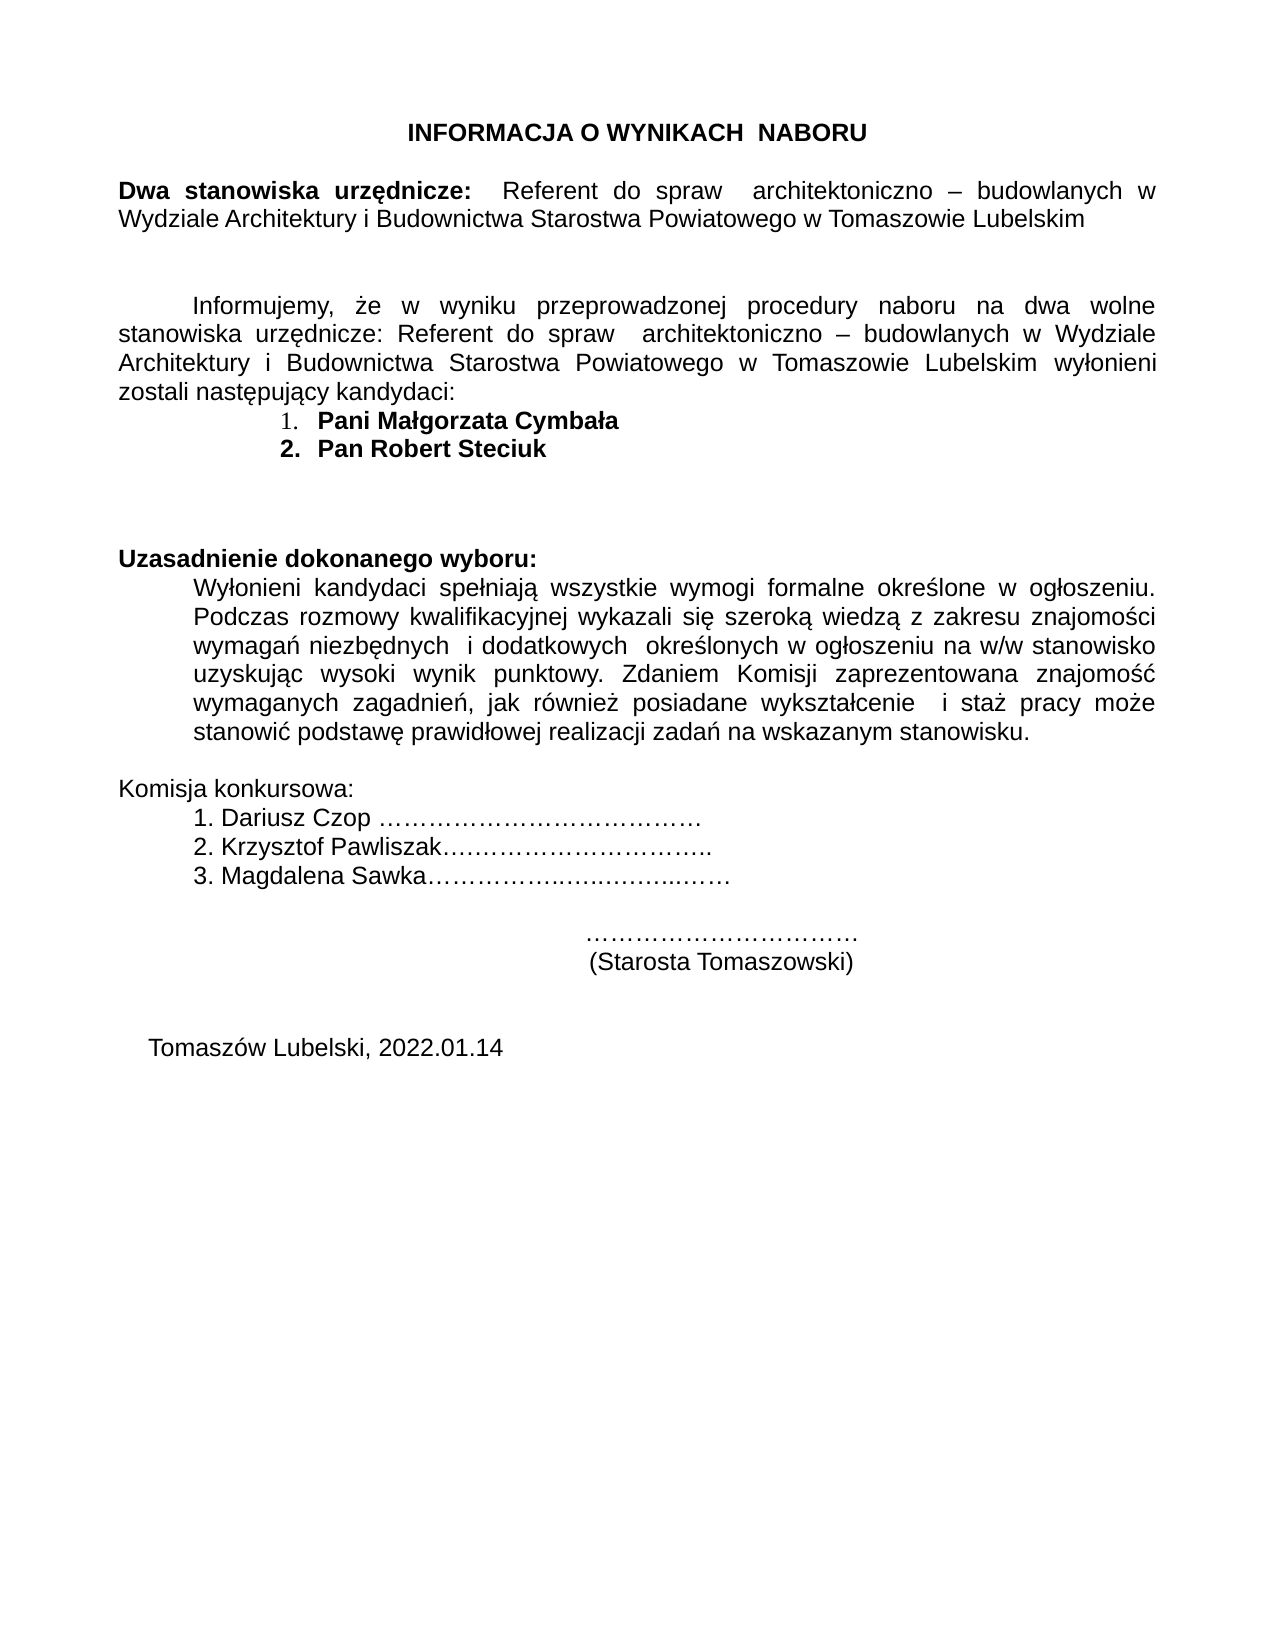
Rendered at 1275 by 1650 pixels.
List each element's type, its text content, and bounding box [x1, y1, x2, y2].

list 2. Krzysztof Pawliszak….……………………….. [156, 832, 1157, 861]
text (Starosta Tomaszowski) [118, 947, 1157, 976]
text Dwa stanowiska urzędnicze: Referent do spraw architektoniczno – budowlanych w Wydziale Architektury i Budownictwa Starostwa Powiatowego w Tomaszowie Lubelskim [118, 176, 1157, 233]
list 3. Magdalena Sawka……………..…..….…...…… [156, 861, 1157, 889]
text Informujemy, że w wyniku przeprowadzonej procedury naboru na dwa wolne stanowiska urzędnicze: Referent do spraw architektoniczno – budowlanych w Wydziale Architektury i Budownictwa Starostwa Powiatowego w Tomaszowie Lubelskim wyłonieni zostali następujący kandydaci: [118, 291, 1157, 406]
list Pani Małgorzata Cymbała [280, 406, 1157, 434]
text …………………………… [118, 918, 1157, 947]
text INFORMACJA O WYNIKACH NABORU [118, 118, 1157, 147]
text Uzasadnienie dokonanego wyboru: [118, 544, 1157, 573]
list 1. Dariusz Czop ………………………………… [156, 803, 1157, 832]
text Tomaszów Lubelski, 2022.01.14 [118, 1033, 1157, 1062]
list Wyłonieni kandydaci spełniają wszystkie wymogi formalne określone w ogłoszeniu. Podczas rozmowy kwalifikacyjnej wykazali się szeroką wiedzą z zakresu znajomości wymagań niezbędnych i dodatkowych określonych w ogłoszeniu na w/w stanowisko uzyskując wysoki wynik punktowy. Zdaniem Komisji zaprezentowana znajomość wymaganych zagadnień, jak również posiadane wykształcenie i staż pracy może stanowić podstawę prawidłowej realizacji zadań na wskazanym stanowisku. [156, 573, 1157, 746]
list Pan Robert Steciuk [280, 434, 1157, 463]
text Komisja konkursowa: [118, 774, 1157, 803]
